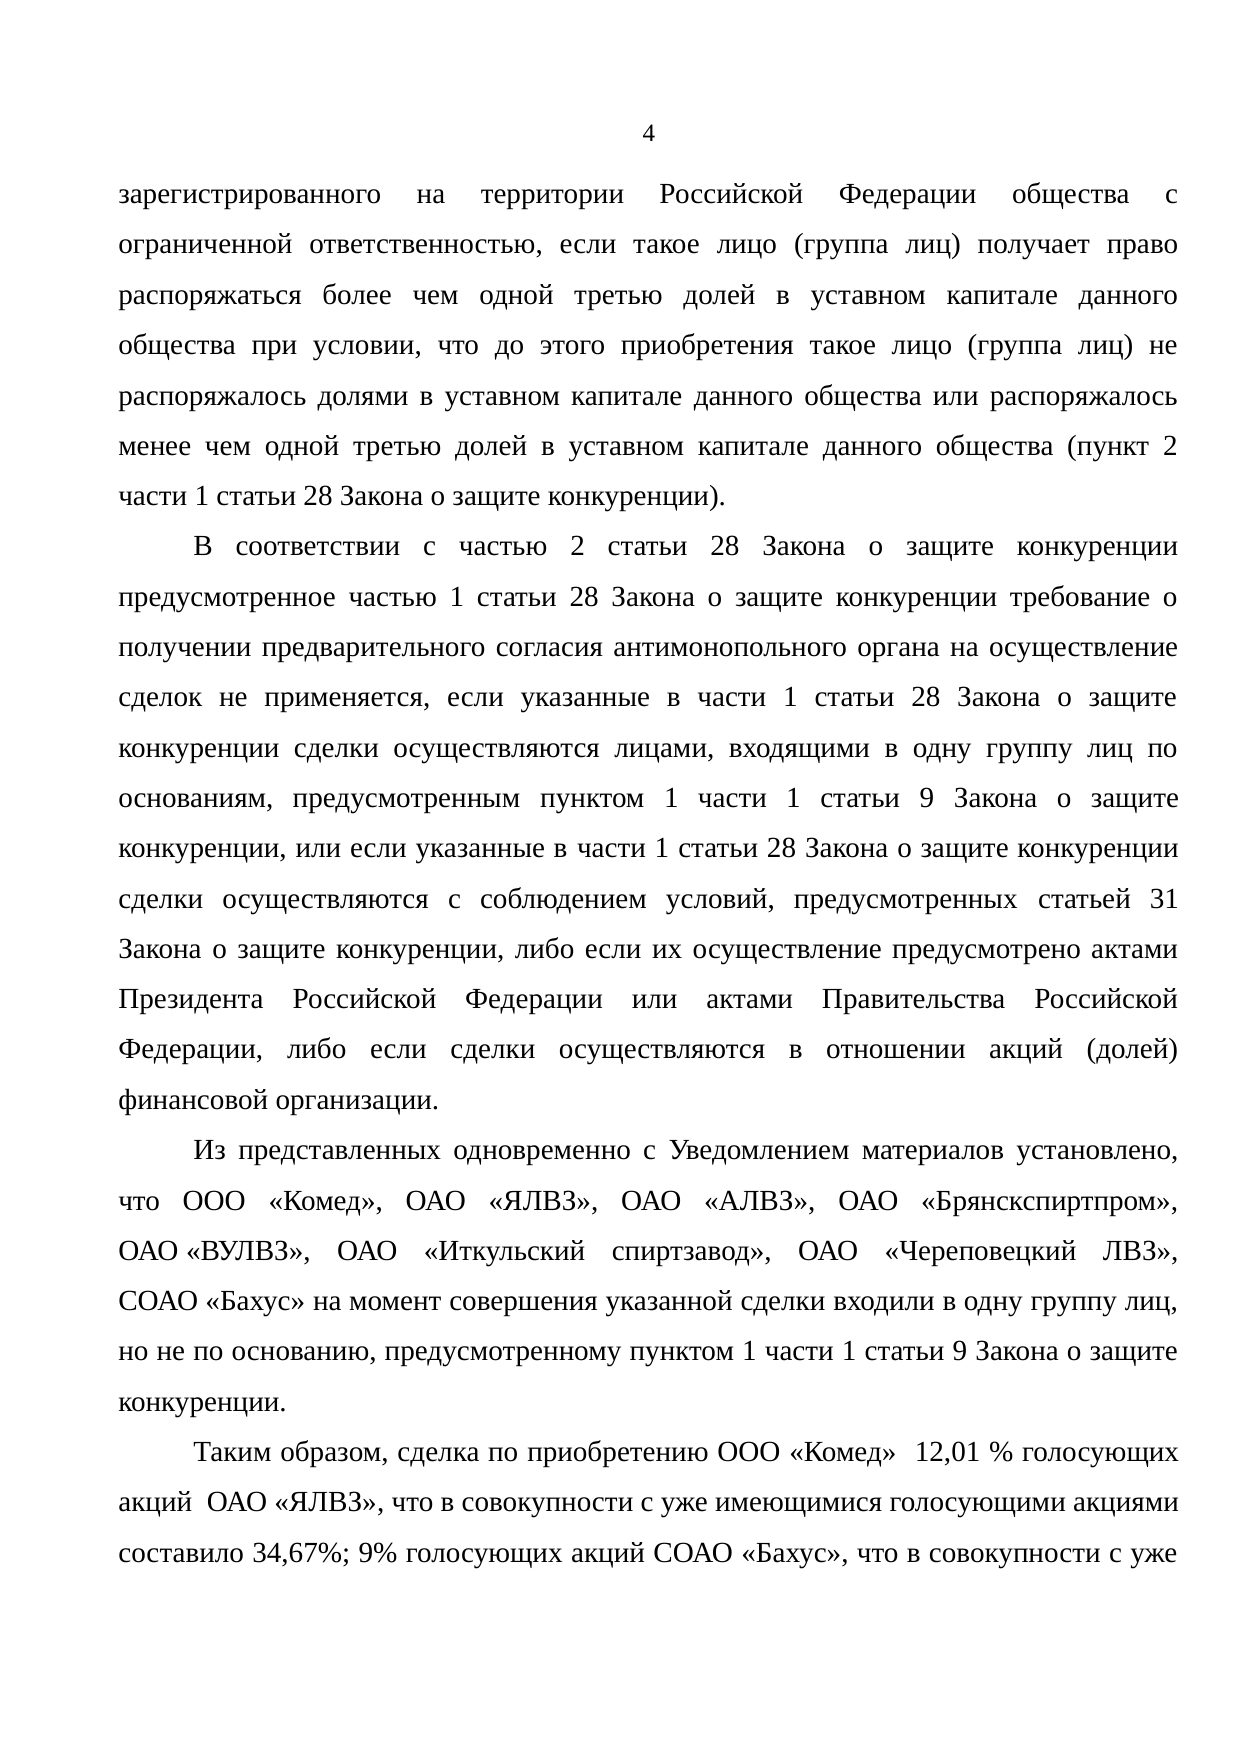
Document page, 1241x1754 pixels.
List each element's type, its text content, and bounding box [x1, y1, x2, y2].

text зарегистрированного на территории Российской Федерации общества с ограниченной ответственностью, если такое лицо (группа лиц) получает право распоряжаться более чем одной третью долей в уставном капитале данного общества при условии, что до этого приобретения такое лицо (группа лиц) не распоряжалось долями в уставном капитале данного общества или распоряжалось менее чем одной третью долей в уставном капитале данного общества (пункт 2 части 1 статьи 28 Закона о защите конкуренции). [118, 176, 1179, 512]
text Из представленных одновременно с Уведомлением материалов установлено, что ООО «Комед», ОАО «ЯЛВЗ», ОАО «АЛВЗ», ОАО «Брянскспиртпром», ОАО «ВУЛВЗ», ОАО «Иткульский спиртзавод», ОАО «Череповецкий ЛВЗ», СОАО «Бахус» на момент совершения указанной сделки входили в одну группу лиц, но не по основанию, предусмотренному пунктом 1 части 1 статьи 9 Закона о защите конкуренции. [118, 1132, 1179, 1417]
text В соответствии с частью 2 статьи 28 Закона о защите конкуренции предусмотренное частью 1 статьи 28 Закона о защите конкуренции требование о получении предварительного согласия антимонопольного органа на осуществление сделок не применяется, если указанные в части 1 статьи 28 Закона о защите конкуренции сделки осуществляются лицами, входящими в одну группу лиц по основаниям, предусмотренным пунктом 1 части 1 статьи 9 Закона о защите конкуренции, или если указанные в части 1 статьи 28 Закона о защите конкуренции сделки осуществляются с соблюдением условий, предусмотренных статьей 31 Закона о защите конкуренции, либо если их осуществление предусмотрено актами Президента Российской Федерации или актами Правительства Российской Федерации, либо если сделки осуществляются в отношении акций (долей) финансовой организации. [118, 528, 1179, 1116]
text Таким образом, сделка по приобретению ООО «Комед» 12,01 % голосующих акций ОАО «ЯЛВЗ», что в совокупности с уже имеющимися голосующими акциями составило 34,67%; 9% голосующих акций СОАО «Бахус», что в совокупности с уже [118, 1434, 1179, 1568]
